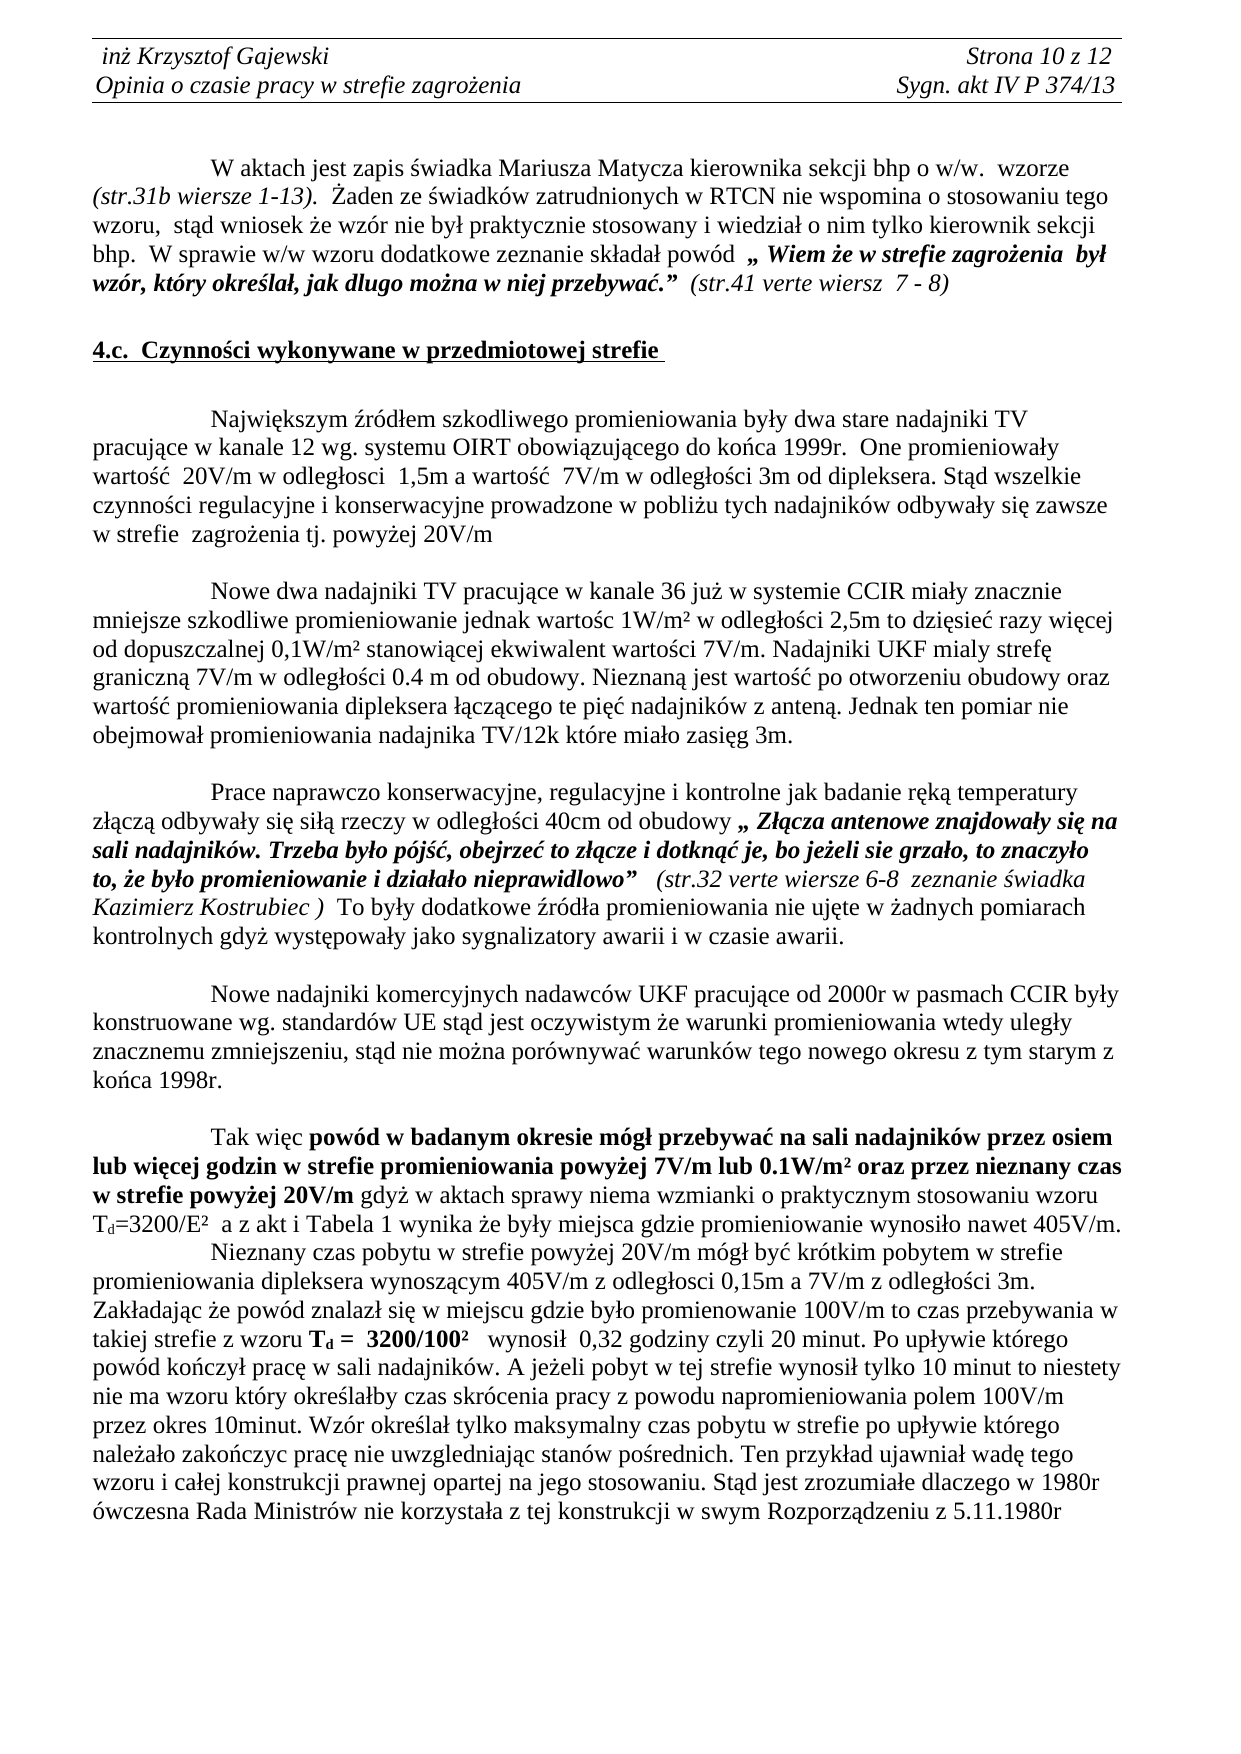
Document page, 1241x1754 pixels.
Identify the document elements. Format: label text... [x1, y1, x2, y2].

text Prace naprawczo konserwacyjne, regulacyjne i kontrolne jak badanie ręką temperatury złączą odbywały się siłą rzeczy w odległości 40cm od obudowy „ Złącza antenowe znajdowały się na sali nadajników. Trzeba było pójść, obejrzeć to złącze i dotknąć je, bo jeżeli sie grzało, to znaczyło to, że było promieniowanie i działało nieprawidlowo” (str.32 verte wiersze 6-8 zeznanie świadka Kazimierz Kostrubiec ) To były dodatkowe źródła promieniowania nie ujęte w żadnych pomiarach kontrolnych gdyż występowały jako sygnalizatory awarii i w czasie awarii. [92, 777, 1122, 950]
text Nieznany czas pobytu w strefie powyżej 20V/m mógł być krótkim pobytem w strefie promieniowania dipleksera wynoszącym 405V/m z odległosci 0,15m a 7V/m z odległości 3m. Zakładając że powód znalazł się w miejscu gdzie było promienowanie 100V/m to czas przebywania w takiej strefie z wzoru Td = 3200/100² wynosił 0,32 godziny czyli 20 minut. Po upływie którego powód kończył pracę w sali nadajników. A jeżeli pobyt w tej strefie wynosił tylko 10 minut to niestety nie ma wzoru który określałby czas skrócenia pracy z powodu napromieniowania polem 100V/m przez okres 10minut. Wzór określał tylko maksymalny czas pobytu w strefie po upływie którego należało zakończyc pracę nie uwzgledniając stanów pośrednich. Ten przykład ujawniał wadę tego wzoru i całej konstrukcji prawnej opartej na jego stosowaniu. Stąd jest zrozumiałe dlaczego w 1980r ówczesna Rada Ministrów nie korzystała z tej konstrukcji w swym Rozporządzeniu z 5.11.1980r [92, 1237, 1122, 1525]
text W aktach jest zapis świadka Mariusza Matycza kierownika sekcji bhp o w/w. wzorze (str.31b wiersze 1-13). Żaden ze świadków zatrudnionych w RTCN nie wspomina o stosowaniu tego wzoru, stąd wniosek że wzór nie był praktycznie stosowany i wiedział o nim tylko kierownik sekcji bhp. W sprawie w/w wzoru dodatkowe zeznanie składał powód „ Wiem że w strefie zagrożenia był wzór, który określał, jak dlugo można w niej przebywać.” (str.41 verte wiersz 7 - 8) [92, 153, 1122, 296]
text Nowe dwa nadajniki TV pracujące w kanale 36 już w systemie CCIR miały znacznie mniejsze szkodliwe promieniowanie jednak wartośc 1W/m² w odległości 2,5m to dzięsieć razy więcej od dopuszczalnej 0,1W/m² stanowiącej ekwiwalent wartości 7V/m. Nadajniki UKF mialy strefę graniczną 7V/m w odległości 0.4 m od obudowy. Nieznaną jest wartość po otworzeniu obudowy oraz wartość promieniowania dipleksera łączącego te pięć nadajników z anteną. Jednak ten pomiar nie obejmował promieniowania nadajnika TV/12k które miało zasięg 3m. [92, 576, 1122, 749]
text 4.c. Czynności wykonywane w przedmiotowej strefie [92, 336, 1122, 364]
text Opinia o czasie pracy w strefie zagrożenia Sygn. akt IV P 374/13 [92, 66, 1122, 102]
text inż Krzysztof Gajewski Strona 10 z 12 [92, 39, 1122, 66]
text Tak więc powód w badanym okresie mógł przebywać na sali nadajników przez osiem lub więcej godzin w strefie promieniowania powyżej 7V/m lub 0.1W/m² oraz przez nieznany czas w strefie powyżej 20V/m gdyż w aktach sprawy niema wzmianki o praktycznym stosowaniu wzoru Td=3200/E² a z akt i Tabela 1 wynika że były miejsca gdzie promieniowanie wynosiło nawet 405V/m. [92, 1122, 1122, 1237]
text Nowe nadajniki komercyjnych nadawców UKF pracujące od 2000r w pasmach CCIR były konstruowane wg. standardów UE stąd jest oczywistym że warunki promieniowania wtedy uległy znacznemu zmniejszeniu, stąd nie można porównywać warunków tego nowego okresu z tym starym z końca 1998r. [92, 979, 1122, 1094]
text Największym źródłem szkodliwego promieniowania były dwa stare nadajniki TV pracujące w kanale 12 wg. systemu OIRT obowiązującego do końca 1999r. One promieniowały wartość 20V/m w odległosci 1,5m a wartość 7V/m w odległości 3m od dipleksera. Stąd wszelkie czynności regulacyjne i konserwacyjne prowadzone w pobliżu tych nadajników odbywały się zawsze w strefie zagrożenia tj. powyżej 20V/m [92, 404, 1122, 547]
